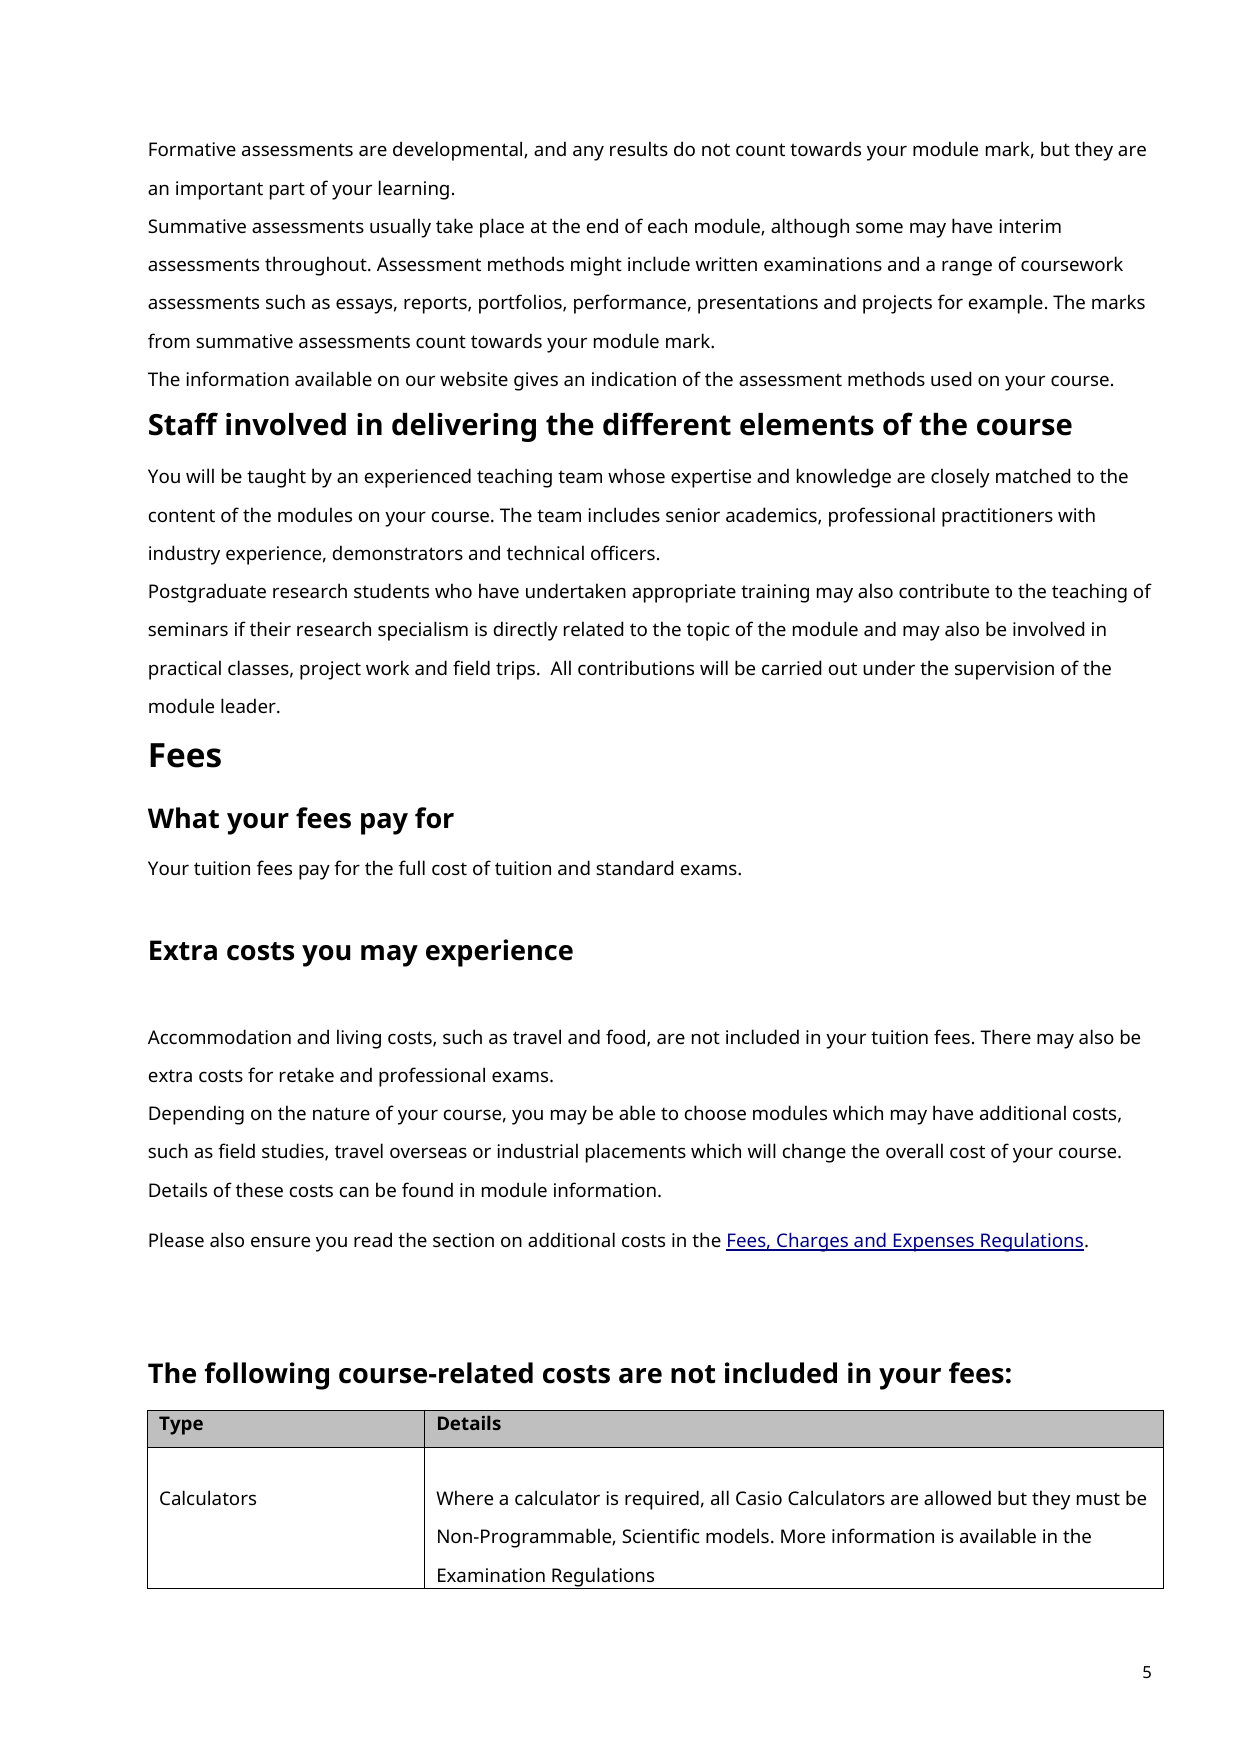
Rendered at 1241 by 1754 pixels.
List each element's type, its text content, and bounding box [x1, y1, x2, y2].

subtitle Staff involved in delivering the different elements of the course [148, 404, 1152, 444]
table_header Details [425, 1411, 1163, 1447]
text Depending on the nature of your course, you may be able to choose modules which may have additional costs, such as field studies, travel overseas or industrial placements which will change the overall cost of your course. Details of these costs can be found in module information. [148, 1101, 1152, 1203]
text Your tuition fees pay for the full cost of tuition and standard exams. [148, 855, 1152, 880]
text Formative assessments are developmental, and any results do not count towards your module mark, but they are an important part of your learning. [148, 137, 1152, 201]
text Accommodation and living costs, such as travel and food, are not included in your tuition fees. There may also be extra costs for retake and professional exams. [148, 1024, 1152, 1088]
text Please also ensure you read the section on additional costs in the Fees, Charges and Expenses Regulations. [148, 1228, 1152, 1253]
subtitle Extra costs you may experience [148, 931, 1152, 968]
text The information available on our website gives an indication of the assessment methods used on your course. [148, 366, 1152, 392]
subtitle The following course-related costs are not included in your fees: [148, 1354, 1152, 1391]
table_cell Where a calculator is required, all Casio Calculators are allowed but they must be Non-Programmable, Scientific models. More information is available in the Examination Regulations [425, 1448, 1163, 1587]
text You will be taught by an experienced teaching team whose expertise and knowledge are closely matched to the content of the modules on your course. The team includes senior academics, professional practitioners with industry experience, demonstrators and technical officers. [148, 464, 1152, 566]
text Postgraduate research students who have undertaken appropriate training may also contribute to the teaching of seminars if their research specialism is directly related to the topic of the module and may also be involved in practical classes, project work and field trips. All contributions will be carried out under the supervision of the module leader. [148, 578, 1152, 719]
table_header Type [148, 1411, 424, 1447]
text Summative assessments usually take place at the end of each module, although some may have interim assessments throughout. Assessment methods might include written examinations and a range of coursework assessments such as essays, reports, portfolios, performance, presentations and projects for example. The marks from summative assessments count towards your module mark. [148, 213, 1152, 353]
subtitle What your fees pay for [148, 799, 1152, 836]
table_cell Calculators [148, 1448, 424, 1587]
subtitle Fees [148, 731, 1152, 777]
